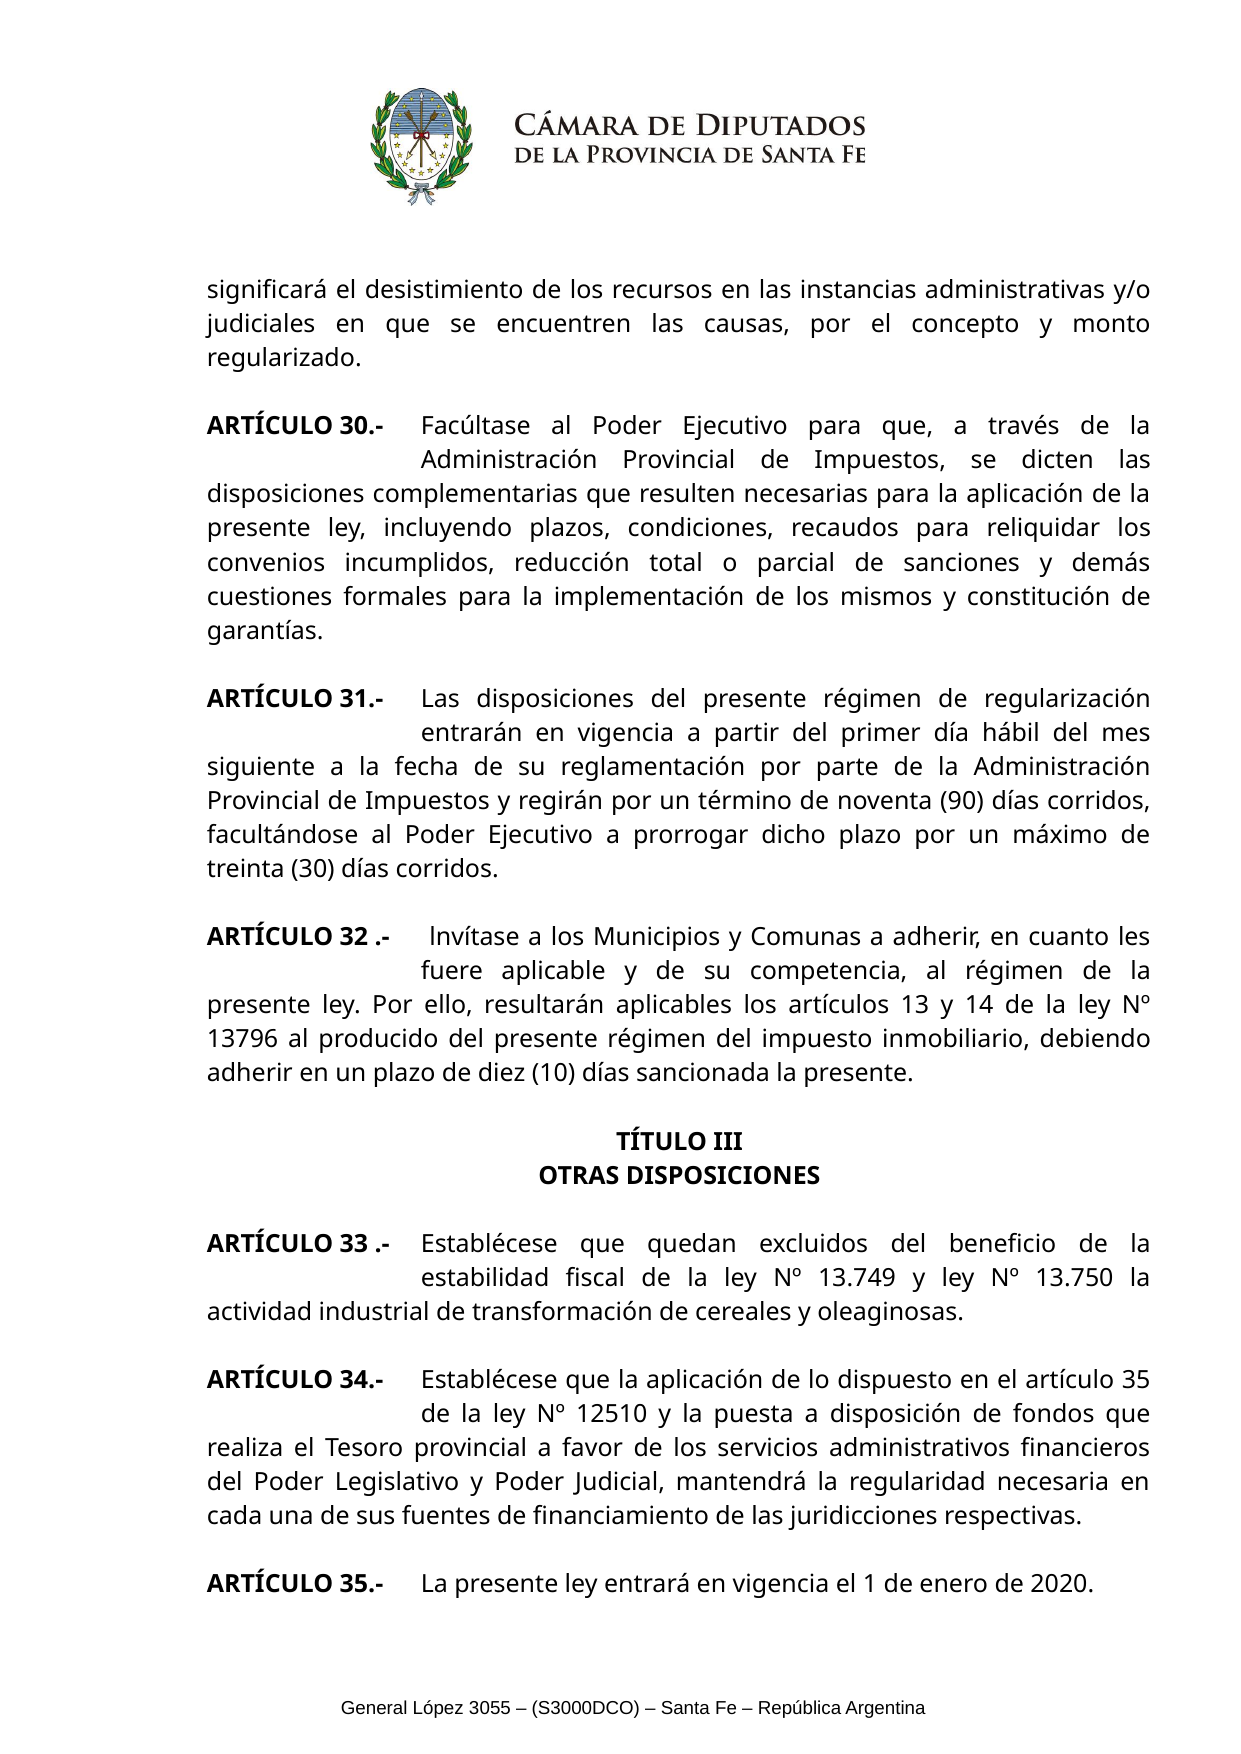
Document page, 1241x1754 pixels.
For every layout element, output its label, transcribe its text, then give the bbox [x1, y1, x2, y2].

text La presente ley entrará en vigencia el 1 de enero de 2020. [421, 1566, 1152, 1600]
picture [370, 88, 866, 210]
text OTRAS DISPOSICIONES [207, 1157, 1152, 1191]
table_header ARTÍCULO 35.- [207, 1566, 421, 1616]
table_header ARTÍCULO 32 .- [207, 919, 421, 969]
text TÍTULO III [207, 1123, 1152, 1157]
text significará el desistimiento de los recursos en las instancias administrativas y/o judiciales en que se encuentren las causas, por el concepto y monto regularizado. [207, 272, 1152, 374]
table_header ARTÍCULO 34.- [207, 1362, 421, 1412]
text Establécese que quedan excluidos del beneficio de la estabilidad fiscal de la ley Nº 13.749 y ley Nº 13.750 la actividad industrial de transformación de cereales y oleaginosas. [207, 1225, 1152, 1328]
text lnvítase a los Municipios y Comunas a adherir, en cuanto les fuere aplicable y de su competencia, al régimen de la presente ley. Por ello, resultarán aplicables los artículos 13 y 14 de la ley Nº 13796 al producido del presente régimen del impuesto inmobiliario, debiendo adherir en un plazo de diez (10) días sancionada la presente. [207, 919, 1152, 1089]
table_header ARTÍCULO 33 .- [207, 1225, 421, 1276]
text Las disposiciones del presente régimen de regularización entrarán en vigencia a partir del primer día hábil del mes siguiente a la fecha de su reglamentación por parte de la Administración Provincial de Impuestos y regirán por un término de noventa (90) días corridos, facultándose al Poder Ejecutivo a prorrogar dicho plazo por un máximo de treinta (30) días corridos. [207, 680, 1152, 885]
table_header ARTÍCULO 31.- [207, 680, 421, 731]
table_header ARTÍCULO 30.- [207, 408, 421, 458]
text Facúltase al Poder Ejecutivo para que, a través de la Administración Provincial de Impuestos, se dicten las disposiciones complementarias que resulten necesarias para la aplicación de la presente ley, incluyendo plazos, condiciones, recaudos para reliquidar los convenios incumplidos, reducción total o parcial de sanciones y demás cuestiones formales para la implementación de los mismos y constitución de garantías. [207, 408, 1152, 646]
text Establécese que la aplicación de lo dispuesto en el artículo 35 de la ley Nº 12510 y la puesta a disposición de fondos que realiza el Tesoro provincial a favor de los servicios administrativos financieros del Poder Legislativo y Poder Judicial, mantendrá la regularidad necesaria en cada una de sus fuentes de financiamiento de las juridicciones respectivas. [207, 1362, 1152, 1532]
